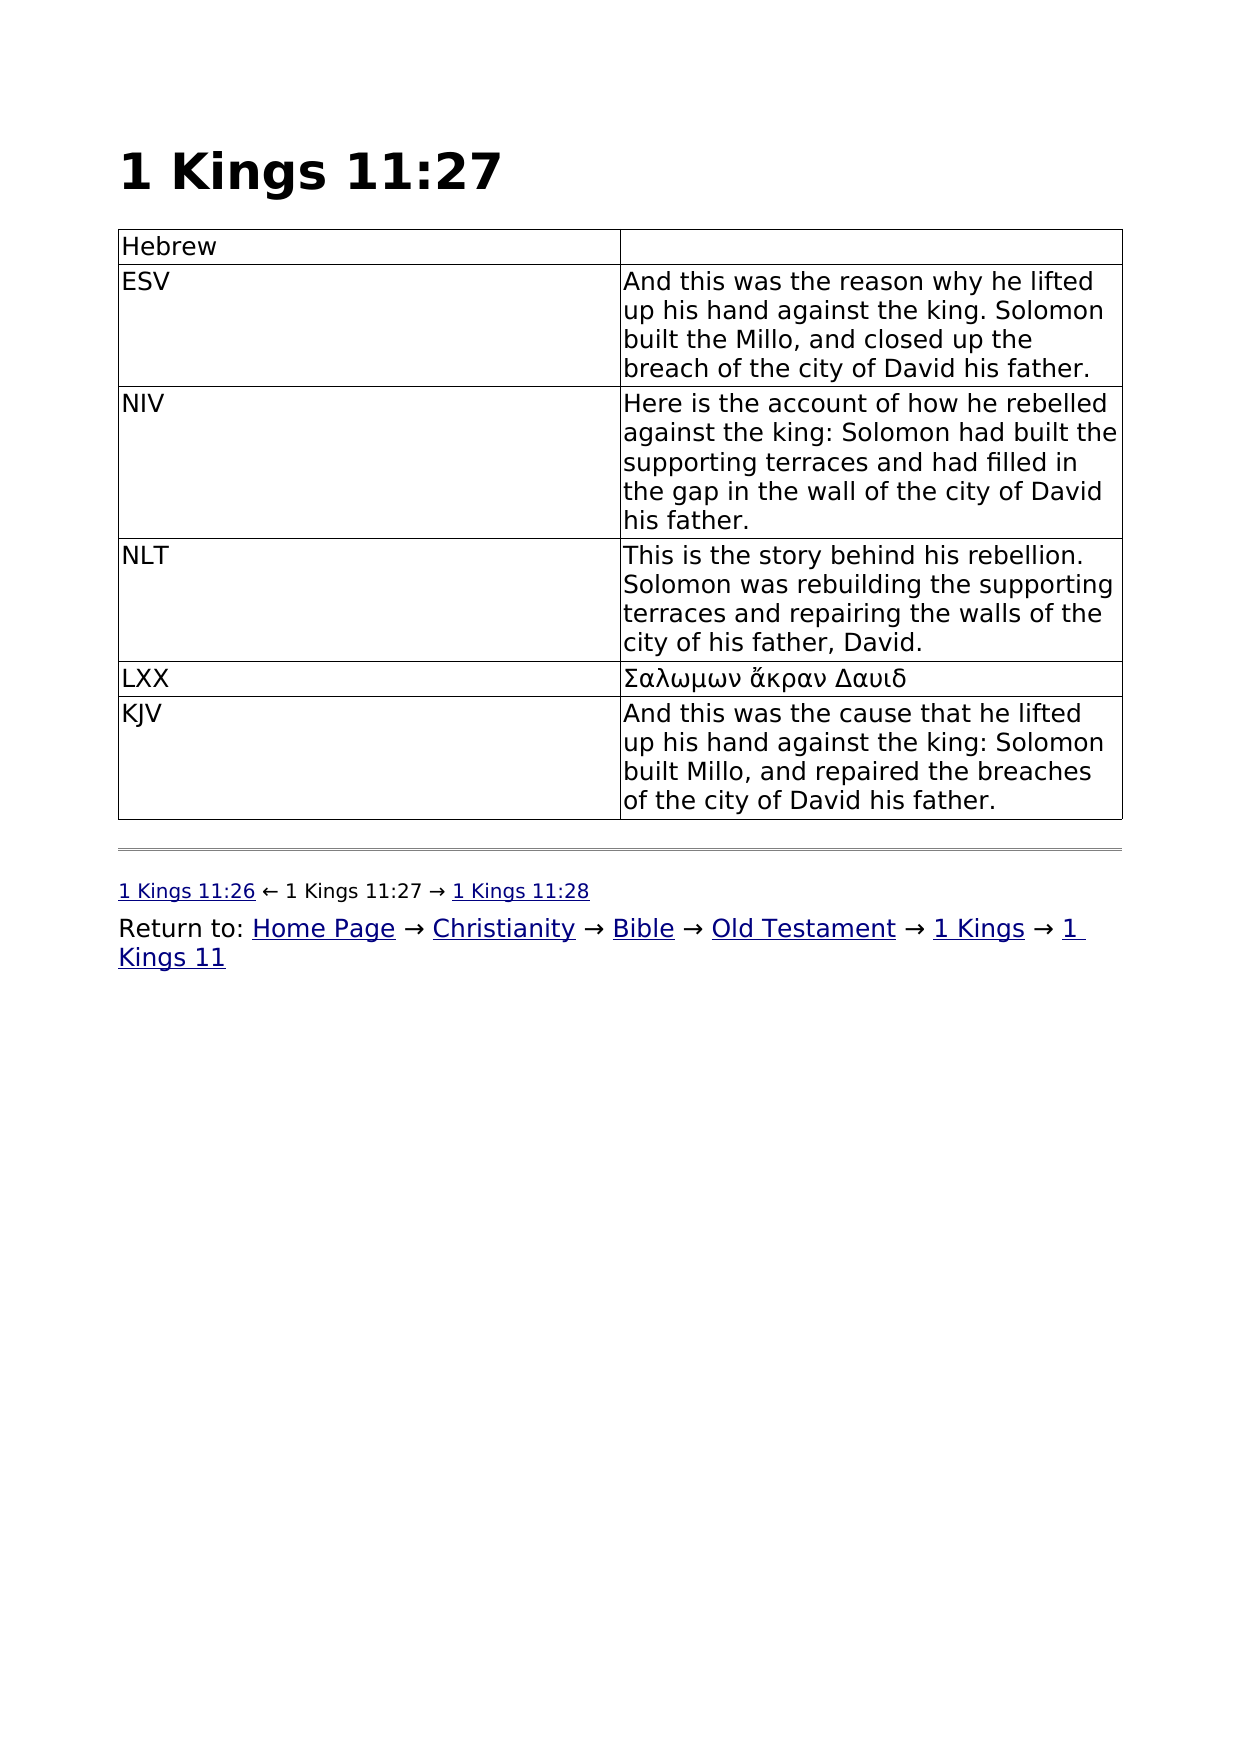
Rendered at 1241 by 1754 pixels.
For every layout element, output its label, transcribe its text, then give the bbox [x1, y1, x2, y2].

table_header Hebrew [119, 230, 620, 264]
table_cell NIV [119, 387, 620, 538]
table_cell And this was the reason why he lifted up his hand against the king. Solomon built the Millo, and closed up the breach of the city of David his father. [621, 265, 1122, 386]
table_header [621, 230, 1122, 264]
table_cell And this was the cause that he lifted up his hand against the king: Solomon built Millo, and repaired the breaches of the city of David his father. [621, 697, 1122, 818]
table_cell This is the story behind his rebellion. Solomon was rebuilding the supporting terraces and repairing the walls of the city of his father, David. [621, 539, 1122, 661]
table_cell LXX [119, 662, 620, 696]
table_cell Σαλωμων ἄκραν Δαυιδ [621, 662, 1122, 696]
table_cell NLT [119, 539, 620, 661]
text 1 Kings 11:26 ← 1 Kings 11:27 → 1 Kings 11:28 [118, 880, 1122, 914]
table_cell ESV [119, 265, 620, 386]
subtitle 1 Kings 11:27 [118, 143, 1122, 201]
text Return to: Home Page → Christianity → Bible → Old Testament → 1 Kings → 1 Kings 11 [118, 914, 1122, 972]
table_cell Here is the account of how he rebelled against the king: Solomon had built the supporting terraces and had filled in the gap in the wall of the city of David his father. [621, 387, 1122, 538]
table_cell KJV [119, 697, 620, 818]
